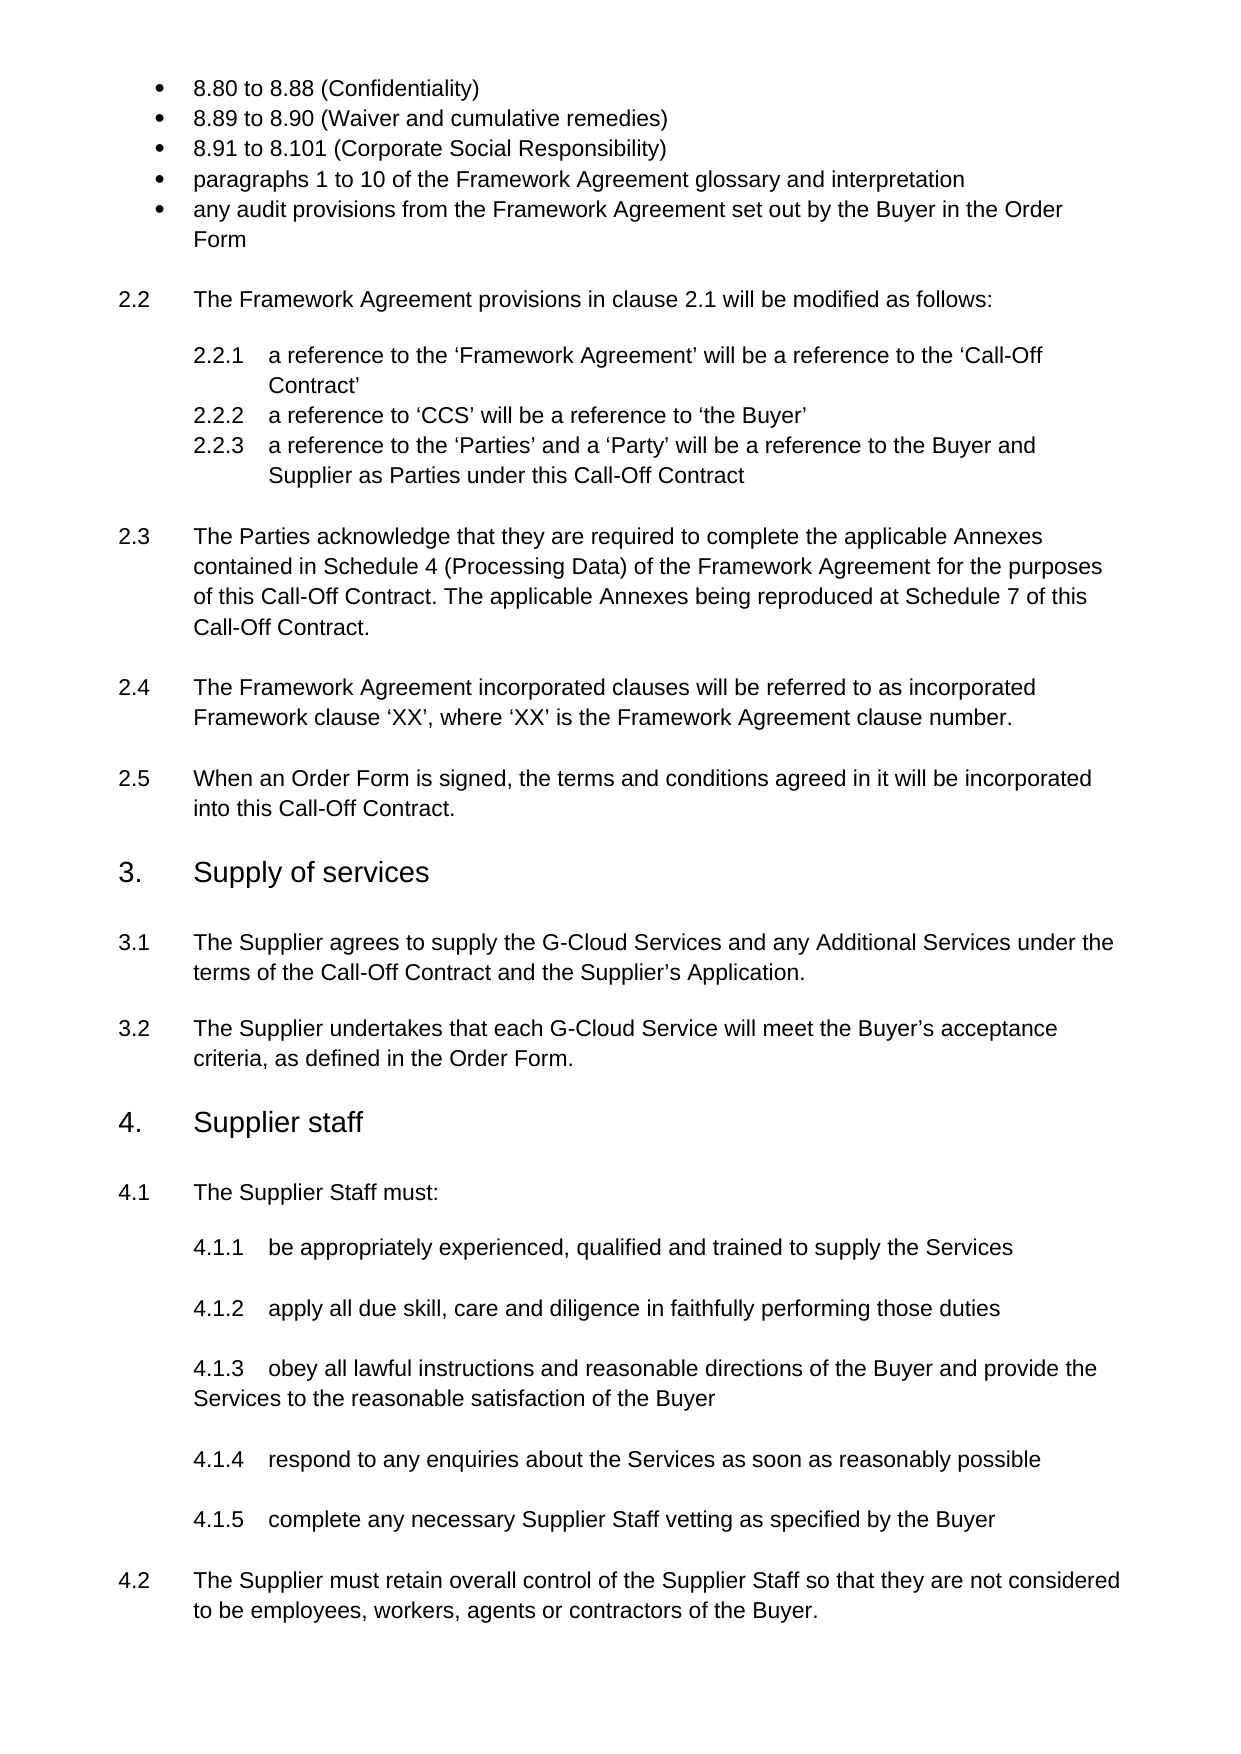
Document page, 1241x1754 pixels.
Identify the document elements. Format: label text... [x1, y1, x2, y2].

text 4.1 The Supplier Staff must: [118, 1179, 1122, 1206]
text 3.1 The Supplier agrees to supply the G-Cloud Services and any Additional Services under the terms of the Call-Off Contract and the Supplier’s Application. [118, 929, 1122, 986]
text 2.2.3 a reference to the ‘Parties’ and a ‘Party’ will be a reference to the Buyer and Supplier as Parties under this Call-Off Contract [193, 432, 1122, 489]
list any audit provisions from the Framework Agreement set out by the Buyer in the Order Form [156, 196, 1122, 252]
text 2.4 The Framework Agreement incorporated clauses will be referred to as incorporated Framework clause ‘XX’, where ‘XX’ is the Framework Agreement clause number. [118, 674, 1122, 731]
text 4.1.1 be appropriately experienced, qualified and trained to supply the Services [118, 1234, 1122, 1261]
text 2.2.1 a reference to the ‘Framework Agreement’ will be a reference to the ‘Call-Off Contract’ [193, 342, 1122, 398]
text 4.1.2 apply all due skill, care and diligence in faithfully performing those duties [118, 1295, 1122, 1321]
list paragraphs 1 to 10 of the Framework Agreement glossary and interpretation [156, 166, 1122, 192]
list 8.80 to 8.88 (Confidentiality) [156, 75, 1122, 101]
text 4.1.4 respond to any enquiries about the Services as soon as reasonably possible [118, 1446, 1122, 1472]
subtitle 3. Supply of services [118, 855, 1122, 889]
list 8.89 to 8.90 (Waiver and cumulative remedies) [156, 105, 1122, 132]
subtitle 4. Supplier staff [118, 1105, 1122, 1139]
text 3.2 The Supplier undertakes that each G-Cloud Service will meet the Buyer’s acceptance criteria, as defined in the Order Form. [118, 1014, 1122, 1071]
text 2.2 The Framework Agreement provisions in clause 2.1 will be modified as follows: [118, 286, 1122, 313]
text 2.5 When an Order Form is signed, the terms and conditions agreed in it will be incorporated into this Call-Off Contract. [118, 764, 1122, 821]
text 4.1.5 complete any necessary Supplier Staff vetting as specified by the Buyer [118, 1506, 1122, 1533]
list 8.91 to 8.101 (Corporate Social Responsibility) [156, 135, 1122, 162]
text 2.2.2 a reference to ‘CCS’ will be a reference to ‘the Buyer’ [118, 402, 1122, 428]
text 2.3 The Parties acknowledge that they are required to complete the applicable Annexes contained in Schedule 4 (Processing Data) of the Framework Agreement for the purposes of this Call-Off Contract. The applicable Annexes being reproduced at Schedule 7 of this Call-Off Contract. [118, 523, 1122, 640]
text 4.2 The Supplier must retain overall control of the Supplier Staff so that they are not considered to be employees, workers, agents or contractors of the Buyer. [118, 1567, 1122, 1623]
text 4.1.3 obey all lawful instructions and reasonable directions of the Buyer and provide the Services to the reasonable satisfaction of the Buyer [193, 1355, 1122, 1412]
